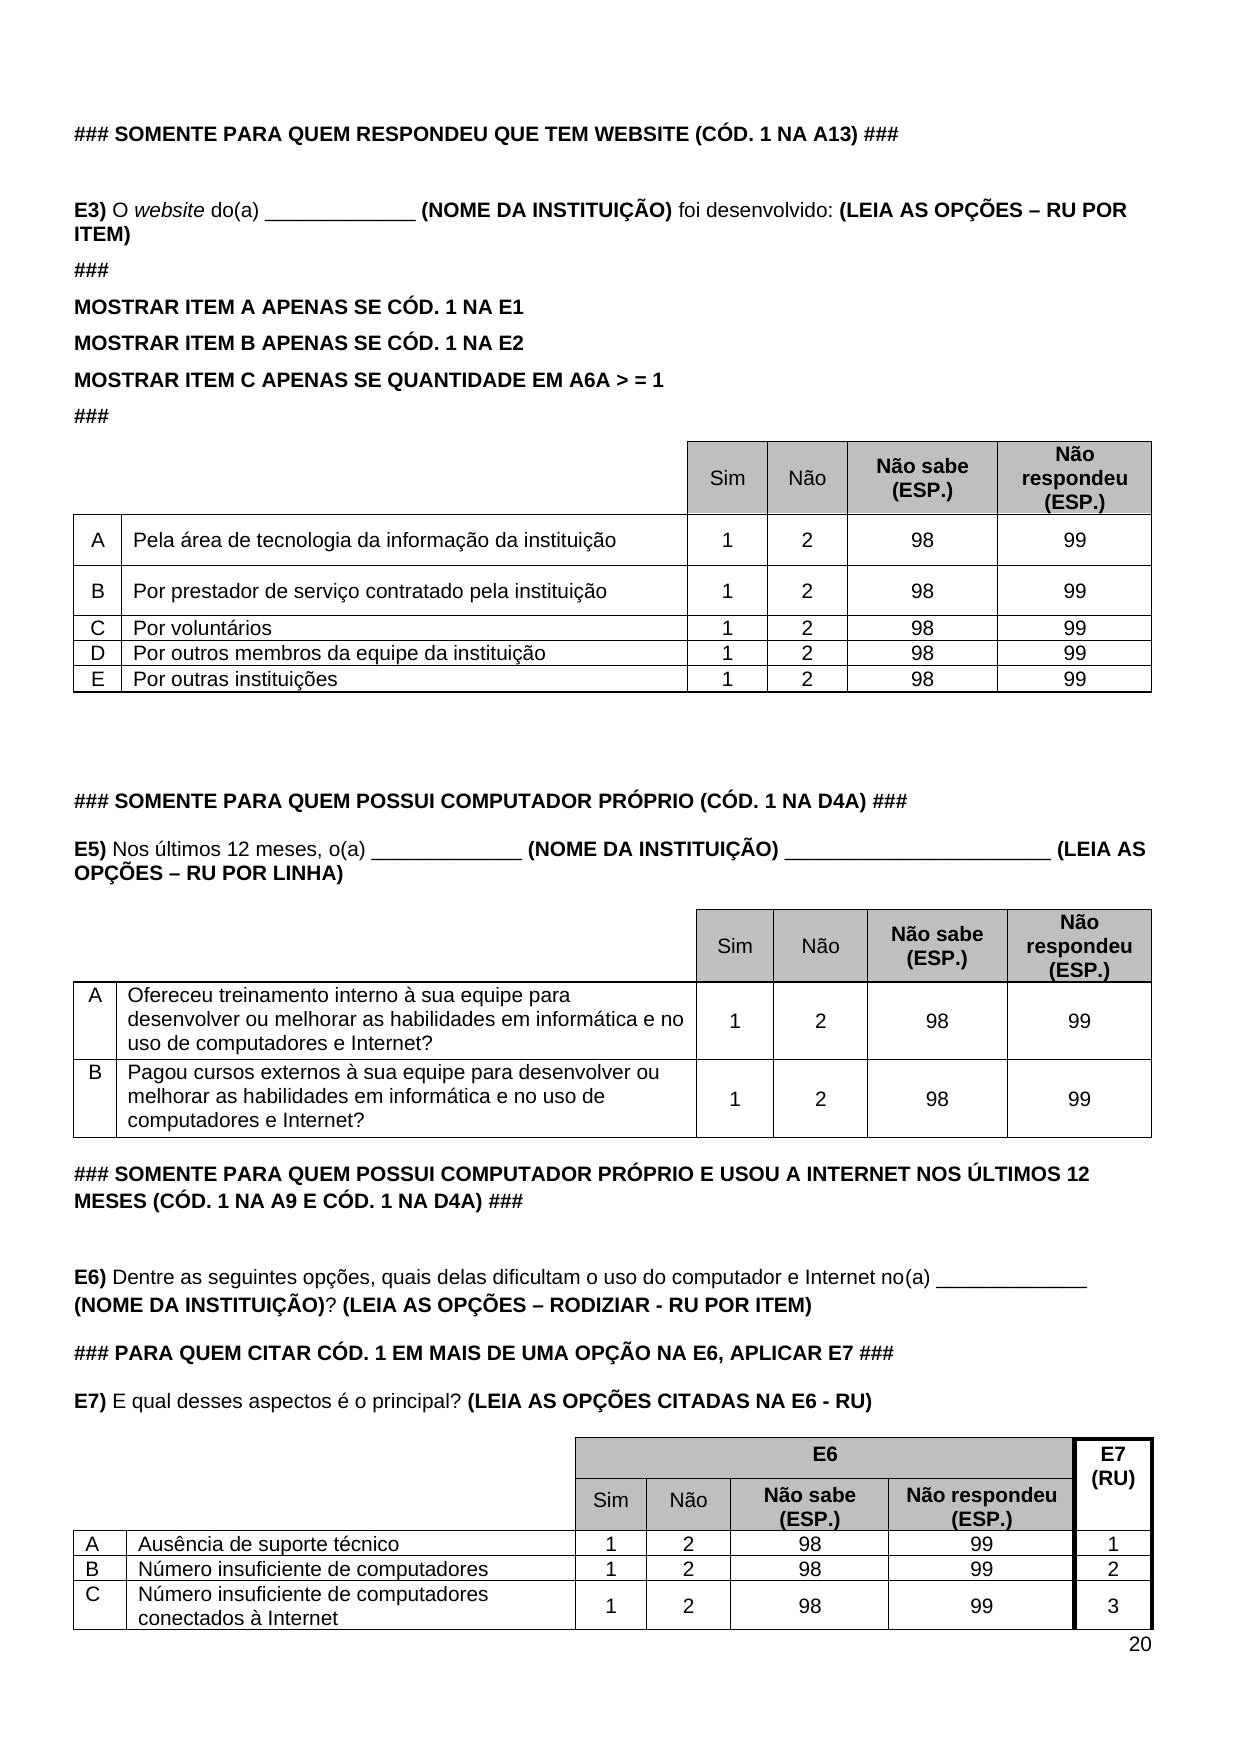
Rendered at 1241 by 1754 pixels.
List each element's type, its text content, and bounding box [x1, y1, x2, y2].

table_header [74, 1437, 575, 1530]
table_cell 1 [697, 983, 773, 1059]
table_cell 98 [731, 1581, 888, 1629]
table_cell Ofereceu treinamento interno à sua equipe para desenvolver ou melhorar as habilidades em informática e no uso de computadores e Internet? [117, 983, 696, 1059]
text E5) Nos últimos 12 meses, o(a) _____________ (NOME DA INSTITUIÇÃO) _______________________ (LEIA AS OPÇÕES – RU POR LINHA) [74, 837, 1152, 884]
table_cell 99 [998, 666, 1151, 691]
table_cell 2 [768, 515, 847, 565]
table_cell Não respondeu (ESP.) [889, 1479, 1072, 1530]
table_cell 98 [848, 616, 997, 640]
text ### SOMENTE PARA QUEM POSSUI COMPUTADOR PRÓPRIO (CÓD. 1 NA D4A) ### [74, 789, 1152, 813]
table_cell Sim [576, 1479, 646, 1530]
table_header Não [768, 442, 847, 513]
table_cell 2 [647, 1556, 730, 1580]
table_cell B [74, 1060, 116, 1137]
table_cell 99 [998, 566, 1151, 615]
table_cell 98 [848, 515, 997, 565]
table_header Não sabe (ESP.) [868, 910, 1007, 981]
table_cell 98 [868, 1060, 1007, 1137]
table_cell 99 [998, 515, 1151, 565]
table_header Não sabe (ESP.) [848, 442, 997, 513]
table_cell Por outros membros da equipe da instituição [122, 641, 687, 665]
text MOSTRAR ITEM A APENAS SE CÓD. 1 NA E1 [74, 295, 1152, 319]
table_cell Número insuficiente de computadores conectados à Internet [127, 1581, 575, 1629]
text E3) O website do(a) _____________ (NOME DA INSTITUIÇÃO) foi desenvolvido: (LEIA AS OPÇÕES – RU POR ITEM) [74, 198, 1152, 246]
table_header [74, 441, 687, 513]
table_cell 1 [576, 1531, 646, 1555]
table_cell 2 [647, 1531, 730, 1555]
table_cell 98 [848, 566, 997, 615]
table_header [74, 909, 696, 981]
table_header Sim [697, 910, 773, 981]
table_cell 1 [688, 515, 767, 565]
table_cell A [74, 515, 121, 565]
table_cell 3 [1077, 1581, 1150, 1629]
text ### PARA QUEM CITAR CÓD. 1 EM MAIS DE UMA OPÇÃO NA E6, APLICAR E7 ### [74, 1341, 1152, 1365]
table_cell 1 [576, 1581, 646, 1629]
table_cell 2 [774, 983, 867, 1059]
table_cell 1 [688, 641, 767, 665]
table_cell C [74, 1581, 126, 1629]
table_cell Pagou cursos externos à sua equipe para desenvolver ou melhorar as habilidades em informática e no uso de computadores e Internet? [117, 1060, 696, 1137]
table_cell 99 [889, 1581, 1072, 1629]
table_cell 2 [768, 566, 847, 615]
table_cell Não sabe (ESP.) [731, 1479, 888, 1530]
table_cell B [74, 1556, 126, 1580]
table_header E6 [576, 1438, 1072, 1478]
table_cell 98 [848, 641, 997, 665]
table_cell 2 [768, 616, 847, 640]
text MOSTRAR ITEM C APENAS SE QUANTIDADE EM A6A > = 1 [74, 368, 1152, 392]
text MOSTRAR ITEM B APENAS SE CÓD. 1 NA E2 [74, 331, 1152, 355]
table_cell Ausência de suporte técnico [127, 1531, 575, 1555]
table_cell 99 [998, 616, 1151, 640]
table_header Não respondeu (ESP.) [998, 442, 1151, 513]
table_cell Por prestador de serviço contratado pela instituição [122, 566, 687, 615]
text ### [74, 258, 1152, 282]
table_cell 1 [697, 1060, 773, 1137]
table_cell 99 [1008, 983, 1151, 1059]
table_cell Número insuficiente de computadores [127, 1556, 575, 1580]
table_cell Pela área de tecnologia da informação da instituição [122, 515, 687, 565]
table_cell 98 [731, 1556, 888, 1580]
text ### SOMENTE PARA QUEM POSSUI COMPUTADOR PRÓPRIO E USOU A INTERNET NOS ÚLTIMOS 12 MESES (CÓD. 1 NA A9 E CÓD. 1 NA D4A) ### [74, 1162, 1152, 1213]
table_cell 99 [889, 1531, 1072, 1555]
text E6) Dentre as seguintes opções, quais delas dificultam o uso do computador e Internet no(a) _____________ (NOME DA INSTITUIÇÃO)? (LEIA AS OPÇÕES – RODIZIAR - RU POR ITEM) [74, 1265, 1152, 1316]
table_cell B [74, 566, 121, 615]
table_cell Por outras instituições [122, 666, 687, 691]
table_cell C [74, 616, 121, 640]
table_header Sim [688, 442, 767, 513]
table_header Não [774, 910, 867, 981]
table_cell 1 [688, 616, 767, 640]
table_cell 99 [889, 1556, 1072, 1580]
table_cell 2 [774, 1060, 867, 1137]
text ### [74, 404, 1152, 428]
table_header E7 (RU) [1077, 1441, 1150, 1530]
table_cell E [74, 666, 121, 691]
table_cell 1 [688, 666, 767, 691]
table_cell Não [647, 1479, 730, 1530]
table_cell 2 [1077, 1556, 1150, 1580]
table_header Não respondeu (ESP.) [1008, 910, 1151, 981]
table_cell A [74, 983, 116, 1059]
table_cell 1 [688, 566, 767, 615]
table_cell Por voluntários [122, 616, 687, 640]
table_cell 98 [731, 1531, 888, 1555]
table_cell 2 [647, 1581, 730, 1629]
table_cell 2 [768, 666, 847, 691]
table_cell 98 [848, 666, 997, 691]
table_cell 2 [768, 641, 847, 665]
text E7) E qual desses aspectos é o principal? (LEIA AS OPÇÕES CITADAS NA E6 - RU) [74, 1389, 1152, 1413]
table_cell 99 [1008, 1060, 1151, 1137]
table_cell 1 [576, 1556, 646, 1580]
table_cell D [74, 641, 121, 665]
table_cell 99 [998, 641, 1151, 665]
text ### SOMENTE PARA QUEM RESPONDEU QUE TEM WEBSITE (CÓD. 1 NA A13) ### [74, 122, 1152, 146]
table_cell 1 [1077, 1531, 1150, 1555]
table_cell A [74, 1531, 126, 1555]
table_cell 98 [868, 983, 1007, 1059]
